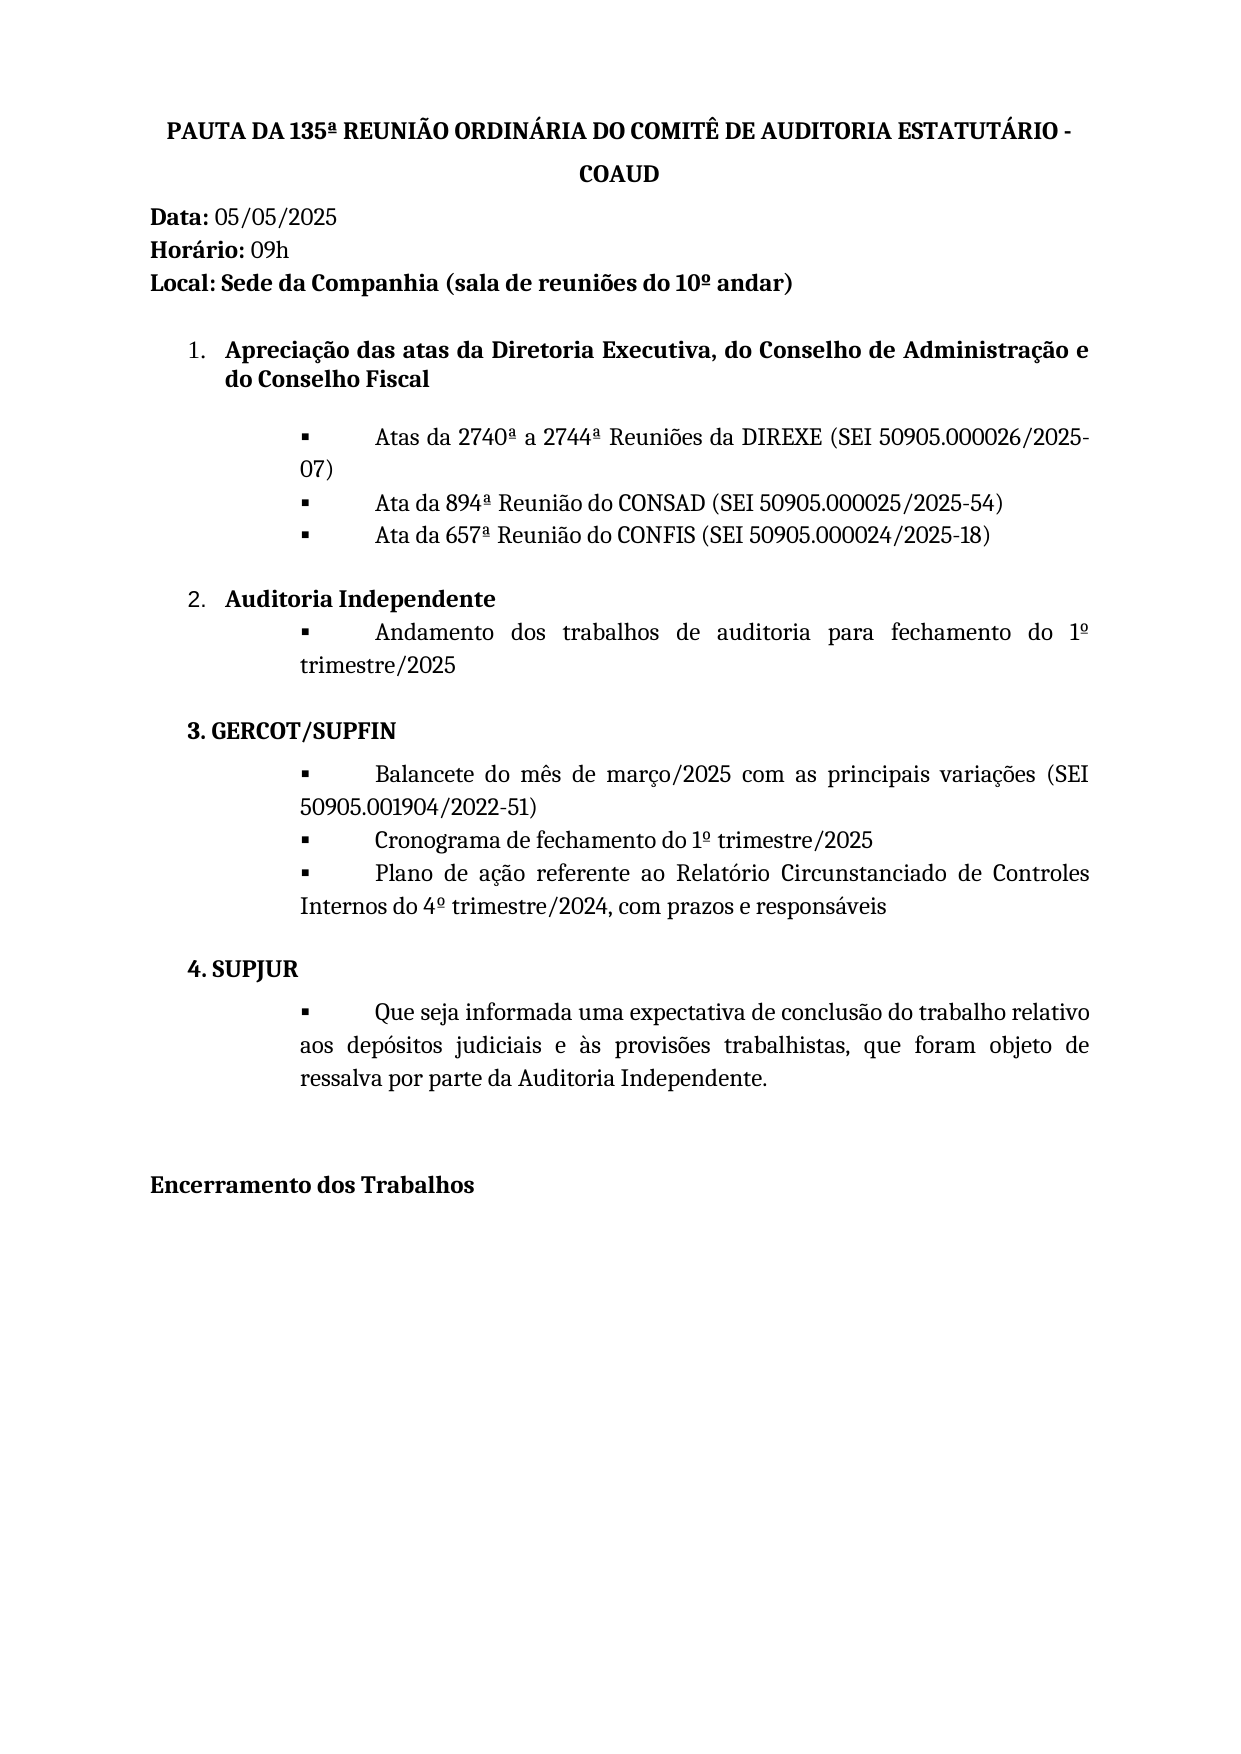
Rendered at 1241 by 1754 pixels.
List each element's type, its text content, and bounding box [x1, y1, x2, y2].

list Cronograma de fechamento do 1º trimestre/2025 [300, 826, 1091, 855]
list Atas da 2740ª a 2744ª Reuniões da DIREXE (SEI 50905.000026/2025-07) [300, 422, 1091, 484]
text Data: 05/05/2025 [150, 203, 1091, 232]
text Horário: 09h [150, 236, 1091, 265]
list Ata da 657ª Reunião do CONFIS (SEI 50905.000024/2025-18) [300, 521, 1091, 550]
text PAUTA DA 135ª REUNIÃO ORDINÁRIA DO COMITÊ DE AUDITORIA ESTATUTÁRIO - COAUD [150, 117, 1088, 189]
list Auditoria Independente [187, 585, 1091, 613]
list Apreciação das atas da Diretoria Executiva, do Conselho de Administração e do Conselho Fiscal [187, 335, 1091, 394]
list Ata da 894ª Reunião do CONSAD (SEI 50905.000025/2025-54) [300, 488, 1091, 517]
list Plano de ação referente ao Relatório Circunstanciado de Controles Internos do 4º trimestre/2024, com prazos e responsáveis [300, 859, 1091, 921]
text Encerramento dos Trabalhos [150, 1171, 1078, 1199]
text 3. GERCOT/SUPFIN [187, 717, 1091, 746]
list Balancete do mês de março/2025 com as principais variações (SEI 50905.001904/2022-51) [300, 760, 1091, 822]
list Que seja informada uma expectativa de conclusão do trabalho relativo aos depósitos judiciais e às provisões trabalhistas, que foram objeto de ressalva por parte da Auditoria Independente. [300, 998, 1091, 1093]
text 4. SUPJUR [187, 955, 1091, 984]
list Andamento dos trabalhos de auditoria para fechamento do 1º trimestre/2025 [300, 618, 1091, 679]
text Local: Sede da Companhia (sala de reuniões do 10º andar) [150, 269, 1085, 298]
